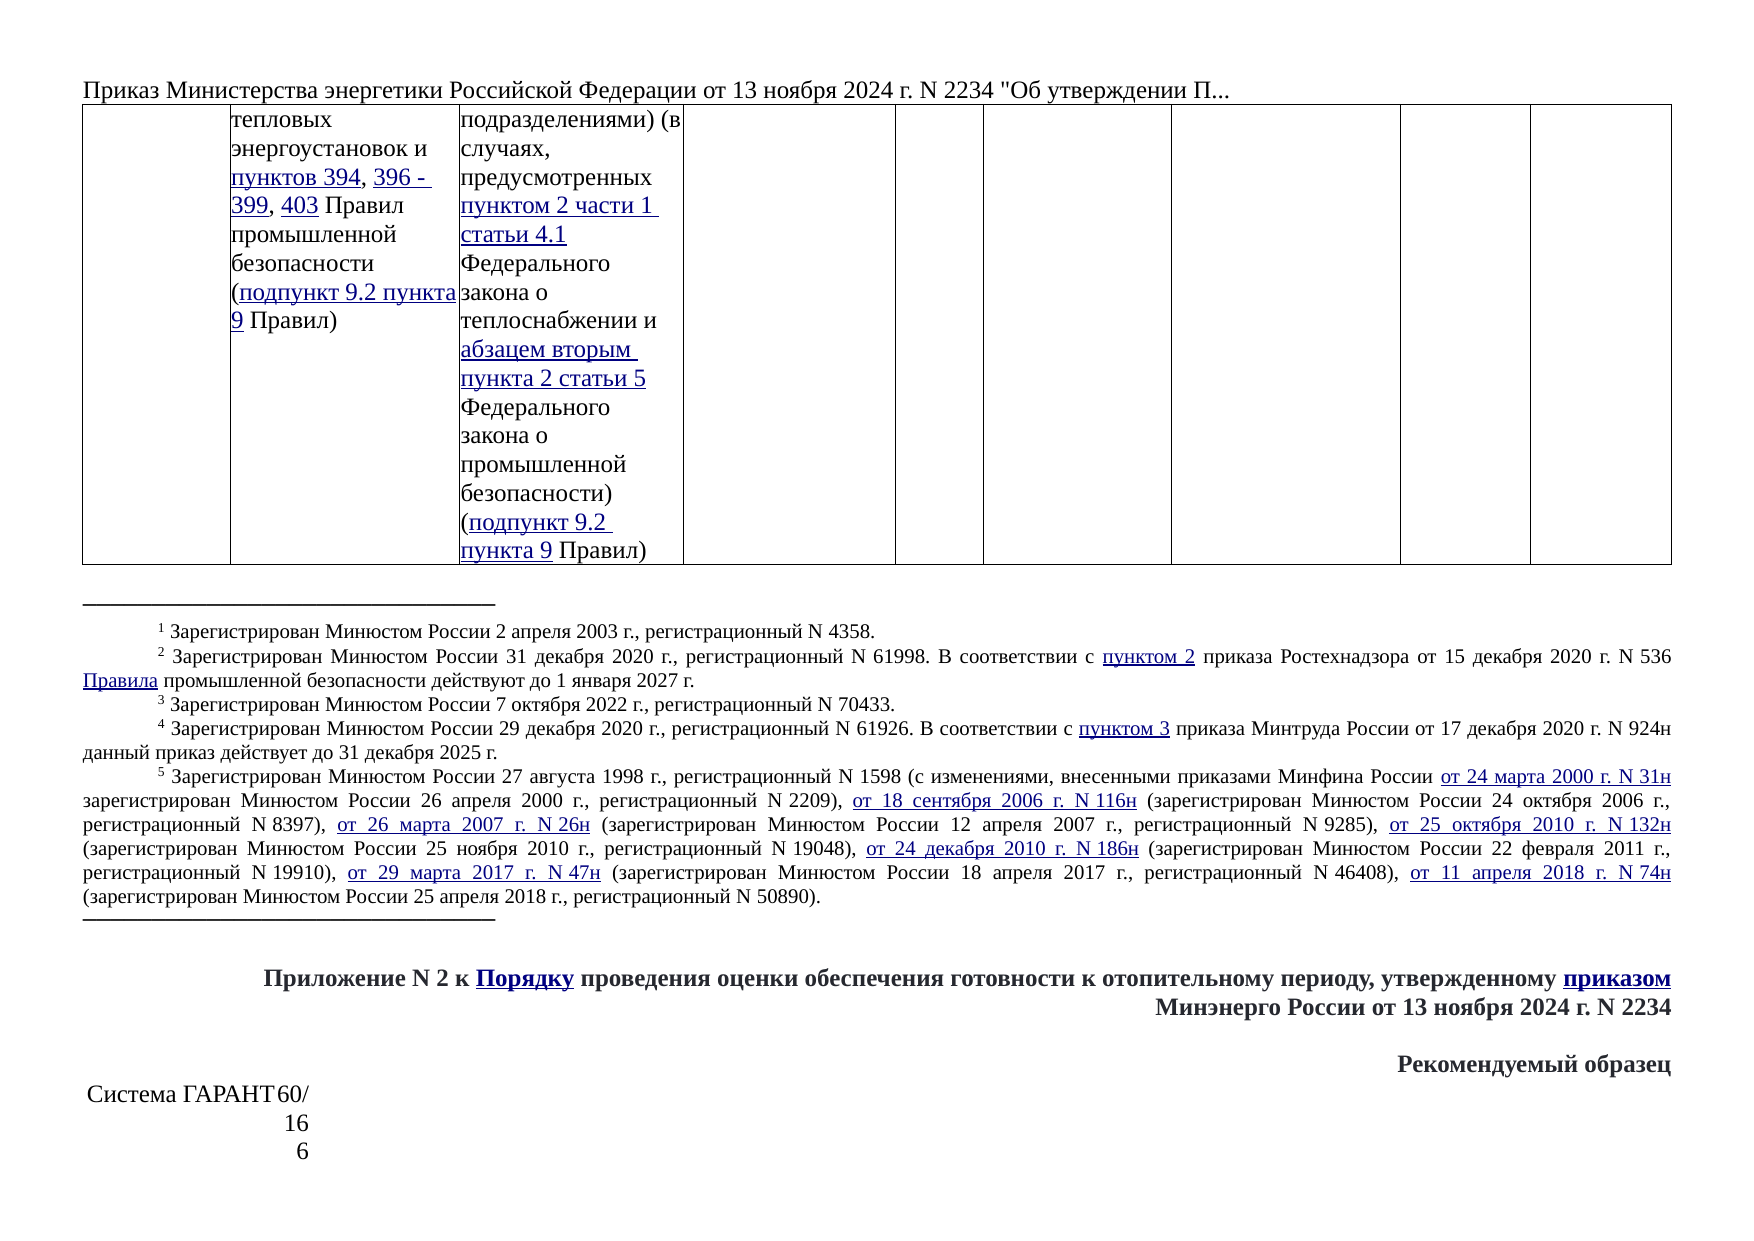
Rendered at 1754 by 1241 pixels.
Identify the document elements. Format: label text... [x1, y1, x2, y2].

table_cell тепловых энергоустановок и пунктов 394, 396 - 399, 403 Правил промышленной безопасности (подпункт 9.2 пункта 9 Правил) [231, 105, 459, 564]
text 4 Зарегистрирован Минюстом России 29 декабря 2020 г., регистрационный N 61926. В соответствии с пунктом 3 приказа Минтруда России от 17 декабря 2020 г. N 924н данный приказ действует до 31 декабря 2025 г. [83, 716, 1671, 764]
text ────────────────────────────── [83, 593, 1671, 619]
text Рекомендуемый образец [83, 1049, 1671, 1078]
table_cell [896, 105, 983, 564]
text 3 Зарегистрирован Минюстом России 7 октября 2022 г., регистрационный N 70433. [83, 692, 1671, 716]
table_cell [984, 105, 1171, 564]
text 2 Зарегистрирован Минюстом России 31 декабря 2020 г., регистрационный N 61998. В соответствии с пунктом 2 приказа Ростехнадзора от 15 декабря 2020 г. N 536 Правила промышленной безопасности действуют до 1 января 2027 г. [83, 643, 1671, 692]
table_cell подразделениями) (в случаях, предусмотренных пунктом 2 части 1 статьи 4.1 Федерального закона о теплоснабжении и абзацем вторым пункта 2 статьи 5 Федерального закона о промышленной безопасности) (подпункт 9.2 пункта 9 Правил) [460, 105, 683, 564]
text 5 Зарегистрирован Минюстом России 27 августа 1998 г., регистрационный N 1598 (с изменениями, внесенными приказами Минфина России от 24 марта 2000 г. N 31н зарегистрирован Минюстом России 26 апреля 2000 г., регистрационный N 2209), от 18 сентября 2006 г. N 116н (зарегистрирован Минюстом России 24 октября 2006 г., регистрационный N 8397), от 26 марта 2007 г. N 26н (зарегистрирован Минюстом России 12 апреля 2007 г., регистрационный N 9285), от 25 октября 2010 г. N 132н (зарегистрирован Минюстом России 25 ноября 2010 г., регистрационный N 19048), от 24 декабря 2010 г. N 186н (зарегистрирован Минюстом России 22 февраля 2011 г., регистрационный N 19910), от 29 марта 2017 г. N 47н (зарегистрирован Минюстом России 18 апреля 2017 г., регистрационный N 46408), от 11 апреля 2018 г. N 74н (зарегистрирован Минюстом России 25 апреля 2018 г., регистрационный N 50890). [83, 764, 1671, 908]
table_cell [1172, 105, 1400, 564]
text ────────────────────────────── [83, 908, 1671, 934]
table_cell [1531, 105, 1671, 564]
text Приложение N 2 к Порядку проведения оценки обеспечения готовности к отопительному периоду, утвержденному приказом Минэнерго России от 13 ноября 2024 г. N 2234 [83, 963, 1671, 1020]
table_cell [83, 105, 230, 564]
table_cell [684, 105, 895, 564]
table_cell [1401, 105, 1530, 564]
text 1 Зарегистрирован Минюстом России 2 апреля 2003 г., регистрационный N 4358. [83, 619, 1671, 643]
